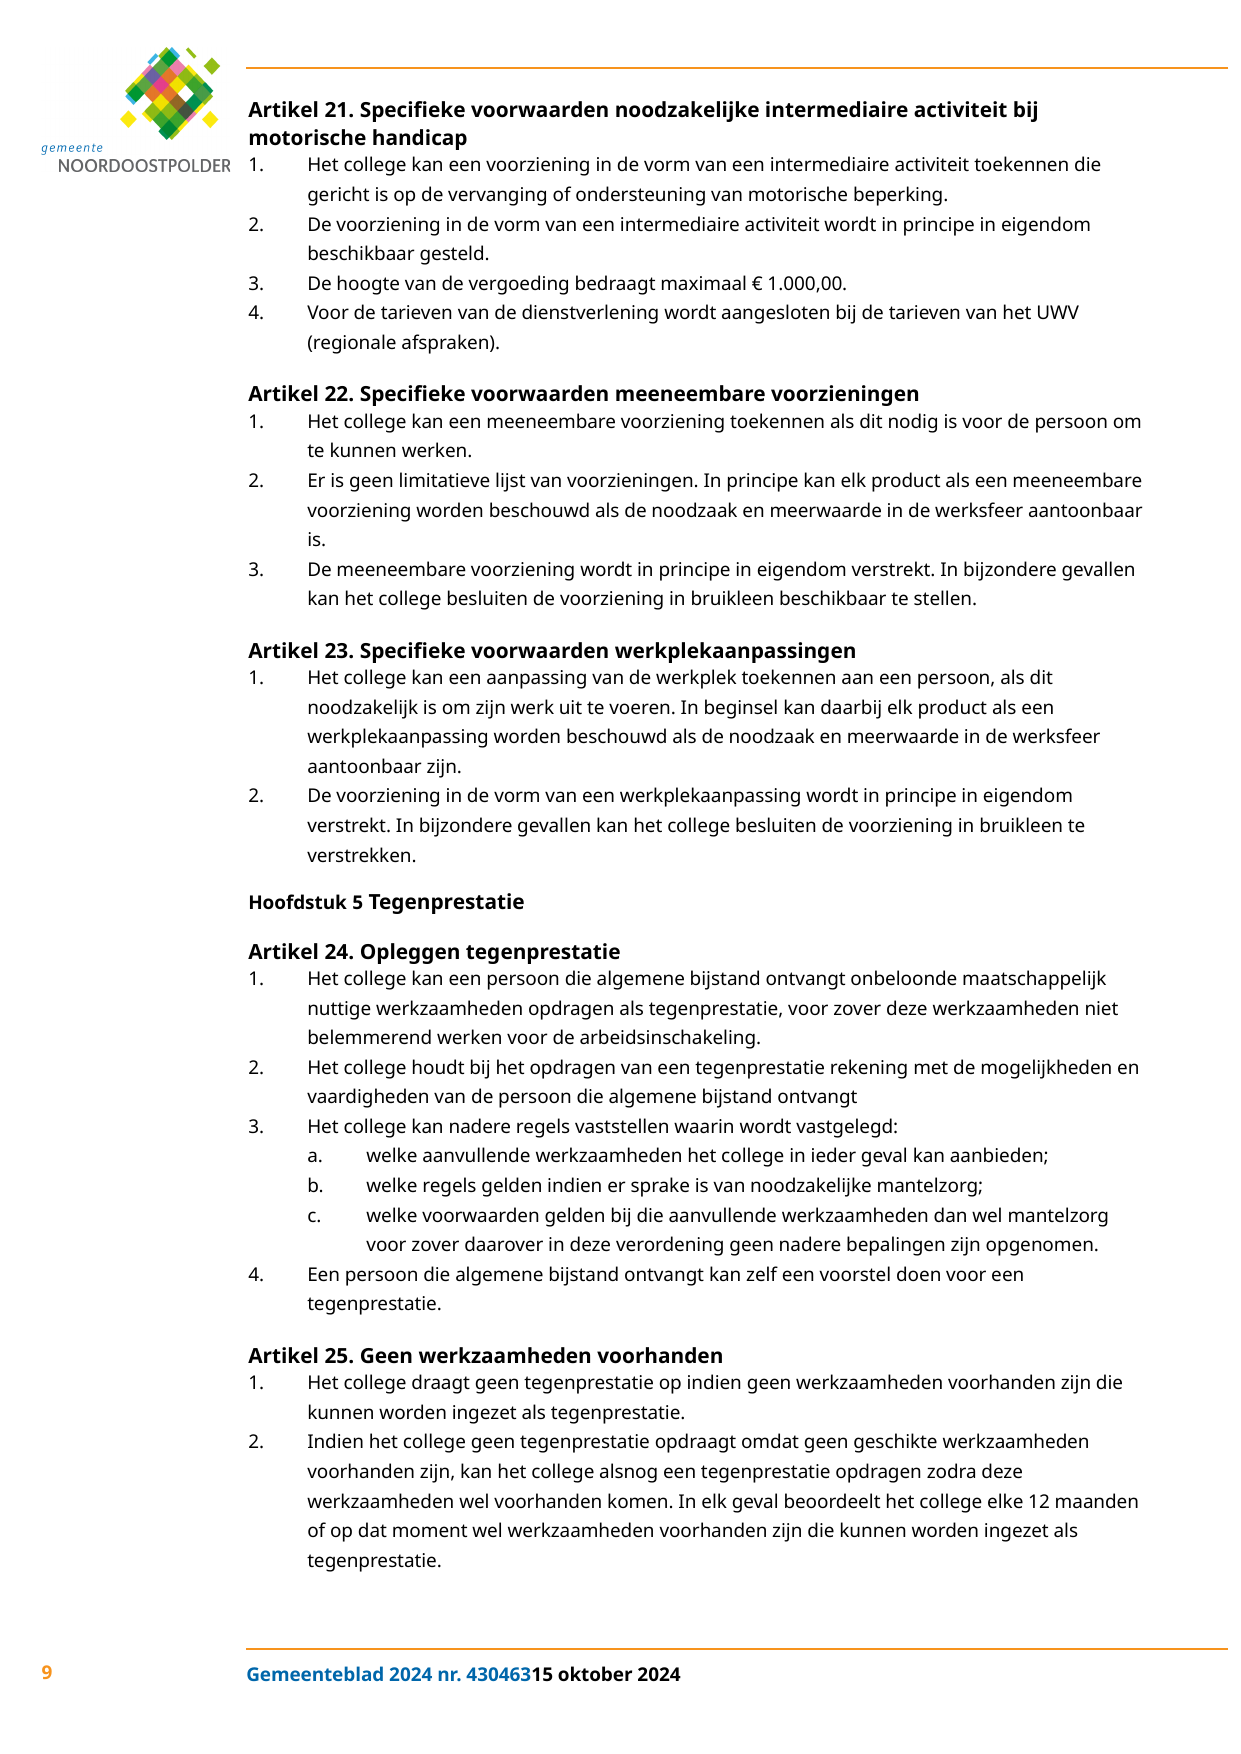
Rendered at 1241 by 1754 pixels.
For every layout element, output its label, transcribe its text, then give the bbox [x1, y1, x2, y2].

list Het college kan nadere regels vaststellen waarin wordt vastgelegd: [248, 1113, 1152, 1139]
list welke aanvullende werkzaamheden het college in ieder geval kan aanbieden; [307, 1143, 1152, 1168]
list Indien het college geen tegenprestatie opdraagt omdat geen geschikte werkzaamheden voorhanden zijn, kan het college alsnog een tegenprestatie opdragen zodra deze werkzaamheden wel voorhanden komen. In elk geval beoordeelt het college elke 12 maanden of op dat moment wel werkzaamheden voorhanden zijn die kunnen worden ingezet als tegenprestatie. [248, 1429, 1152, 1573]
list Het college kan een persoon die algemene bijstand ontvangt onbeloonde maatschappelijk nuttige werkzaamheden opdragen als tegenprestatie, voor zover deze werkzaamheden niet belemmerend werken voor de arbeidsinschakeling. [248, 965, 1152, 1050]
list welke voorwaarden gelden bij die aanvullende werkzaamheden dan wel mantelzorg voor zover daarover in deze verordening geen nadere bepalingen zijn opgenomen. [307, 1202, 1152, 1257]
text Artikel 22. Specifieke voorwaarden meeneembare voorzieningen [248, 379, 1152, 408]
list Het college kan een aanpassing van de werkplek toekennen aan een persoon, als dit noodzakelijk is om zijn werk uit te voeren. In beginsel kan daarbij elk product als een werkplekaanpassing worden beschouwd als de noodzaak en meerwaarde in de werksfeer aantoonbaar zijn. [248, 664, 1152, 779]
picture [41, 47, 231, 172]
text Artikel 25. Geen werkzaamheden voorhanden [248, 1341, 1152, 1369]
text Artikel 21. Specifieke voorwaarden noodzakelijke intermediaire activiteit bij motorische handicap [248, 95, 1152, 152]
list welke regels gelden indien er sprake is van noodzakelijke mantelzorg; [307, 1172, 1152, 1198]
list Er is geen limitatieve lijst van voorzieningen. In principe kan elk product als een meeneembare voorziening worden beschouwd als de noodzaak en meerwaarde in de werksfeer aantoonbaar is. [248, 467, 1152, 552]
text Hoofdstuk 5 Tegenprestatie [248, 887, 1152, 916]
list De voorziening in de vorm van een intermediaire activiteit wordt in principe in eigendom beschikbaar gesteld. [248, 211, 1152, 266]
list Het college draagt geen tegenprestatie op indien geen werkzaamheden voorhanden zijn die kunnen worden ingezet als tegenprestatie. [248, 1369, 1152, 1425]
list De voorziening in de vorm van een werkplekaanpassing wordt in principe in eigendom verstrekt. In bijzondere gevallen kan het college besluiten de voorziening in bruikleen te verstrekken. [248, 783, 1152, 868]
list Het college kan een meeneembare voorziening toekennen als dit nodig is voor de persoon om te kunnen werken. [248, 408, 1152, 463]
list Het college houdt bij het opdragen van een tegenprestatie rekening met de mogelijkheden en vaardigheden van de persoon die algemene bijstand ontvangt [248, 1054, 1152, 1109]
list Het college kan een voorziening in de vorm van een intermediaire activiteit toekennen die gericht is op de vervanging of ondersteuning van motorische beperking. [248, 152, 1152, 207]
list De meeneembare voorziening wordt in principe in eigendom verstrekt. In bijzondere gevallen kan het college besluiten de voorziening in bruikleen beschikbaar te stellen. [248, 556, 1152, 611]
text Artikel 24. Opleggen tegenprestatie [248, 937, 1152, 965]
list De hoogte van de vergoeding bedraagt maximaal € 1.000,00. [248, 270, 1152, 296]
text Artikel 23. Specifieke voorwaarden werkplekaanpassingen [248, 636, 1152, 664]
list Voor de tarieven van de dienstverlening wordt aangesloten bij de tarieven van het UWV (regionale afspraken). [248, 299, 1152, 355]
list Een persoon die algemene bijstand ontvangt kan zelf een voorstel doen voor een tegenprestatie. [248, 1261, 1152, 1316]
